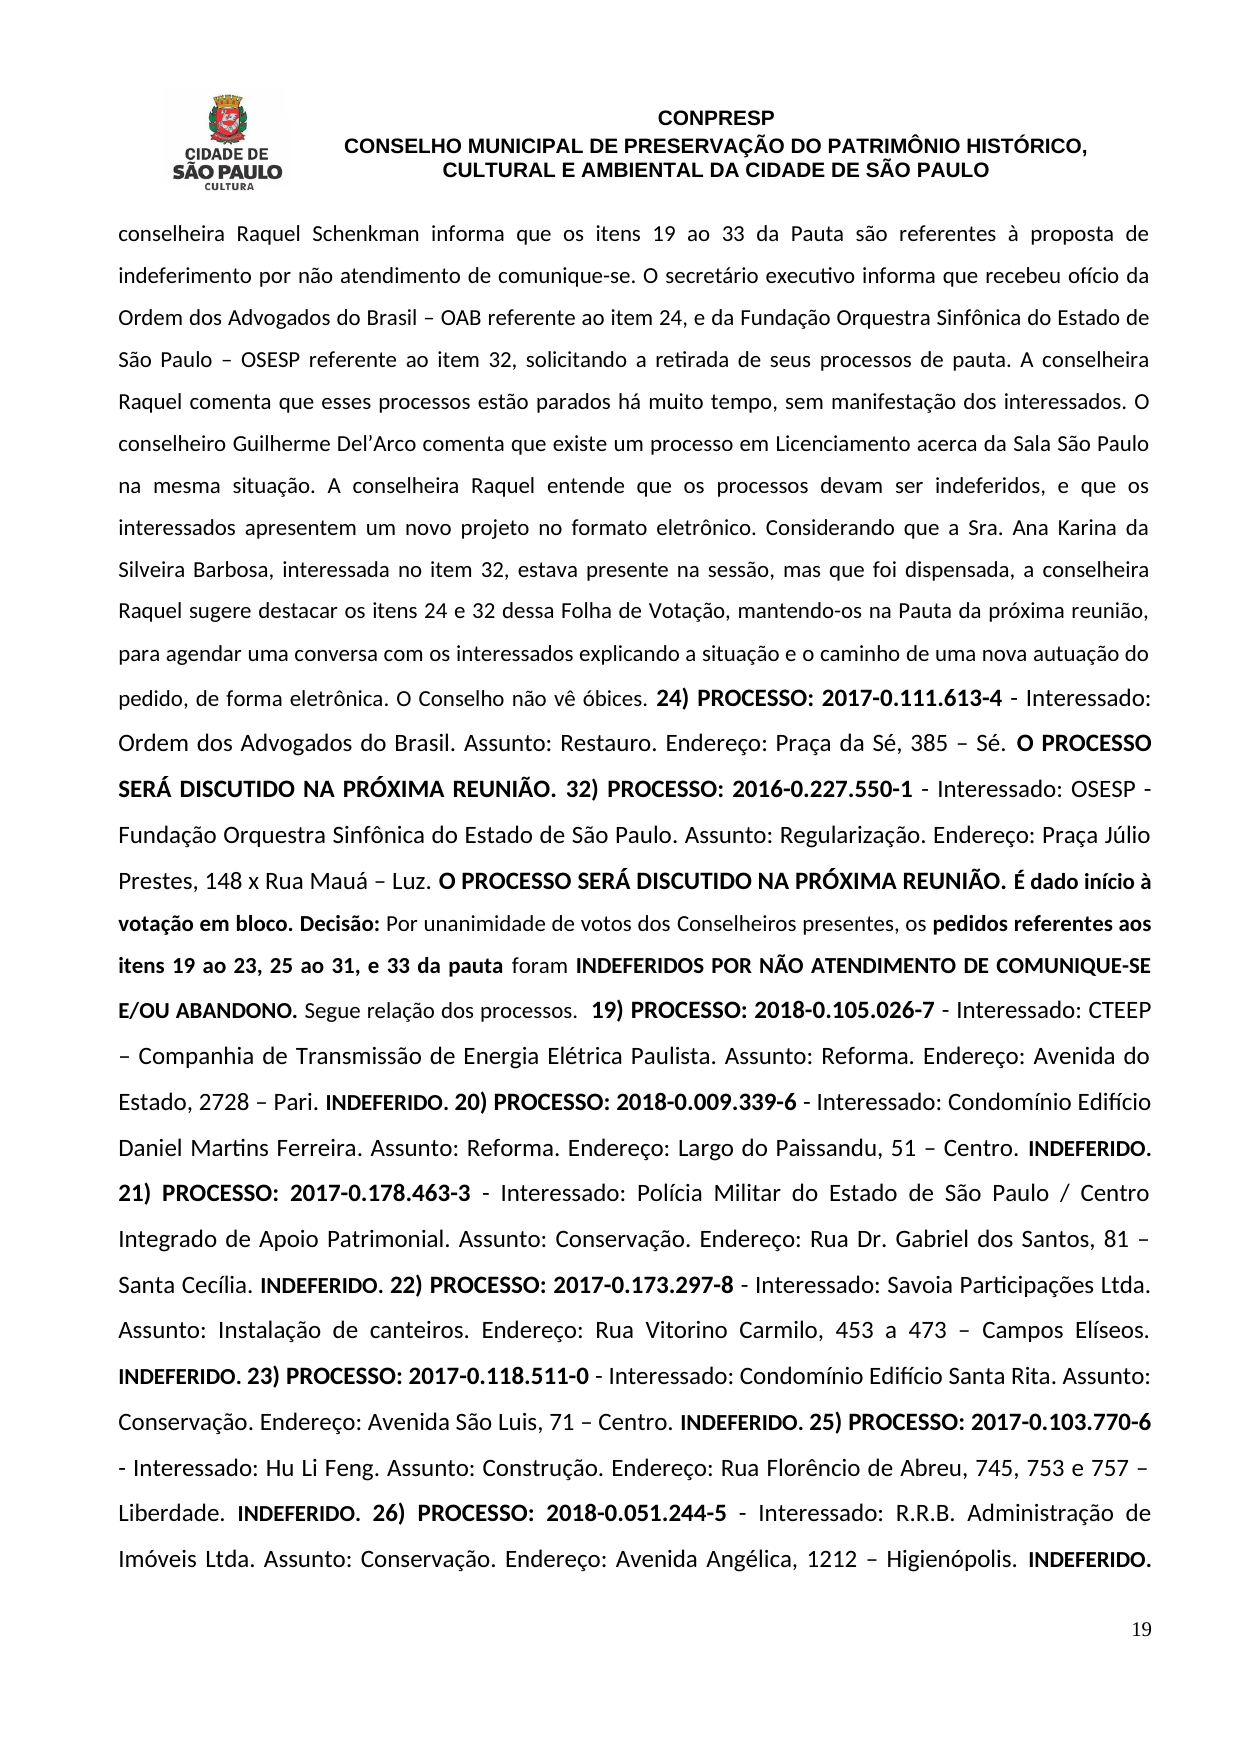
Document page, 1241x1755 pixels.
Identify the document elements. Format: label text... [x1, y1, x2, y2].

text conselheira Raquel Schenkman informa que os itens 19 ao 33 da Pauta são referentes à proposta de indeferimento por não atendimento de comunique-se. O secretário executivo informa que recebeu ofício da Ordem dos Advogados do Brasil – OAB referente ao item 24, e da Fundação Orquestra Sinfônica do Estado de São Paulo – OSESP referente ao item 32, solicitando a retirada de seus processos de pauta. A conselheira Raquel comenta que esses processos estão parados há muito tempo, sem manifestação dos interessados. O conselheiro Guilherme Del’Arco comenta que existe um processo em Licenciamento acerca da Sala São Paulo na mesma situação. A conselheira Raquel entende que os processos devam ser indeferidos, e que os interessados apresentem um novo projeto no formato eletrônico. Considerando que a Sra. Ana Karina da Silveira Barbosa, interessada no item 32, estava presente na sessão, mas que foi dispensada, a conselheira Raquel sugere destacar os itens 24 e 32 dessa Folha de Votação, mantendo-os na Pauta da próxima reunião, para agendar uma conversa com os interessados explicando a situação e o caminho de uma nova autuação do pedido, de forma eletrônica. O Conselho não vê óbices. 24) PROCESSO: 2017-0.111.613-4 - Interessado: Ordem dos Advogados do Brasil. Assunto: Restauro. Endereço: Praça da Sé, 385 – Sé. O PROCESSO SERÁ DISCUTIDO NA PRÓXIMA REUNIÃO. 32) PROCESSO: 2016-0.227.550-1 - Interessado: OSESP - Fundação Orquestra Sinfônica do Estado de São Paulo. Assunto: Regularização. Endereço: Praça Júlio Prestes, 148 x Rua Mauá – Luz. O PROCESSO SERÁ DISCUTIDO NA PRÓXIMA REUNIÃO. É dado início à votação em bloco. Decisão: Por unanimidade de votos dos Conselheiros presentes, os pedidos referentes aos itens 19 ao 23, 25 ao 31, e 33 da pauta foram INDEFERIDOS POR NÃO ATENDIMENTO DE COMUNIQUE-SE E/OU ABANDONO. Segue relação dos processos. 19) PROCESSO: 2018-0.105.026-7 - Interessado: CTEEP – Companhia de Transmissão de Energia Elétrica Paulista. Assunto: Reforma. Endereço: Avenida do Estado, 2728 – Pari. INDEFERIDO. 20) PROCESSO: 2018-0.009.339-6 - Interessado: Condomínio Edifício Daniel Martins Ferreira. Assunto: Reforma. Endereço: Largo do Paissandu, 51 – Centro. INDEFERIDO. 21) PROCESSO: 2017-0.178.463-3 - Interessado: Polícia Militar do Estado de São Paulo / Centro Integrado de Apoio Patrimonial. Assunto: Conservação. Endereço: Rua Dr. Gabriel dos Santos, 81 – Santa Cecília. INDEFERIDO. 22) PROCESSO: 2017-0.173.297-8 - Interessado: Savoia Participações Ltda. Assunto: Instalação de canteiros. Endereço: Rua Vitorino Carmilo, 453 a 473 – Campos Elíseos. INDEFERIDO. 23) PROCESSO: 2017-0.118.511-0 - Interessado: Condomínio Edifício Santa Rita. Assunto: Conservação. Endereço: Avenida São Luis, 71 – Centro. INDEFERIDO. 25) PROCESSO: 2017-0.103.770-6 - Interessado: Hu Li Feng. Assunto: Construção. Endereço: Rua Florêncio de Abreu, 745, 753 e 757 – Liberdade. INDEFERIDO. 26) PROCESSO: 2018-0.051.244-5 - Interessado: R.R.B. Administração de Imóveis Ltda. Assunto: Conservação. Endereço: Avenida Angélica, 1212 – Higienópolis. INDEFERIDO. [118, 219, 1152, 1574]
